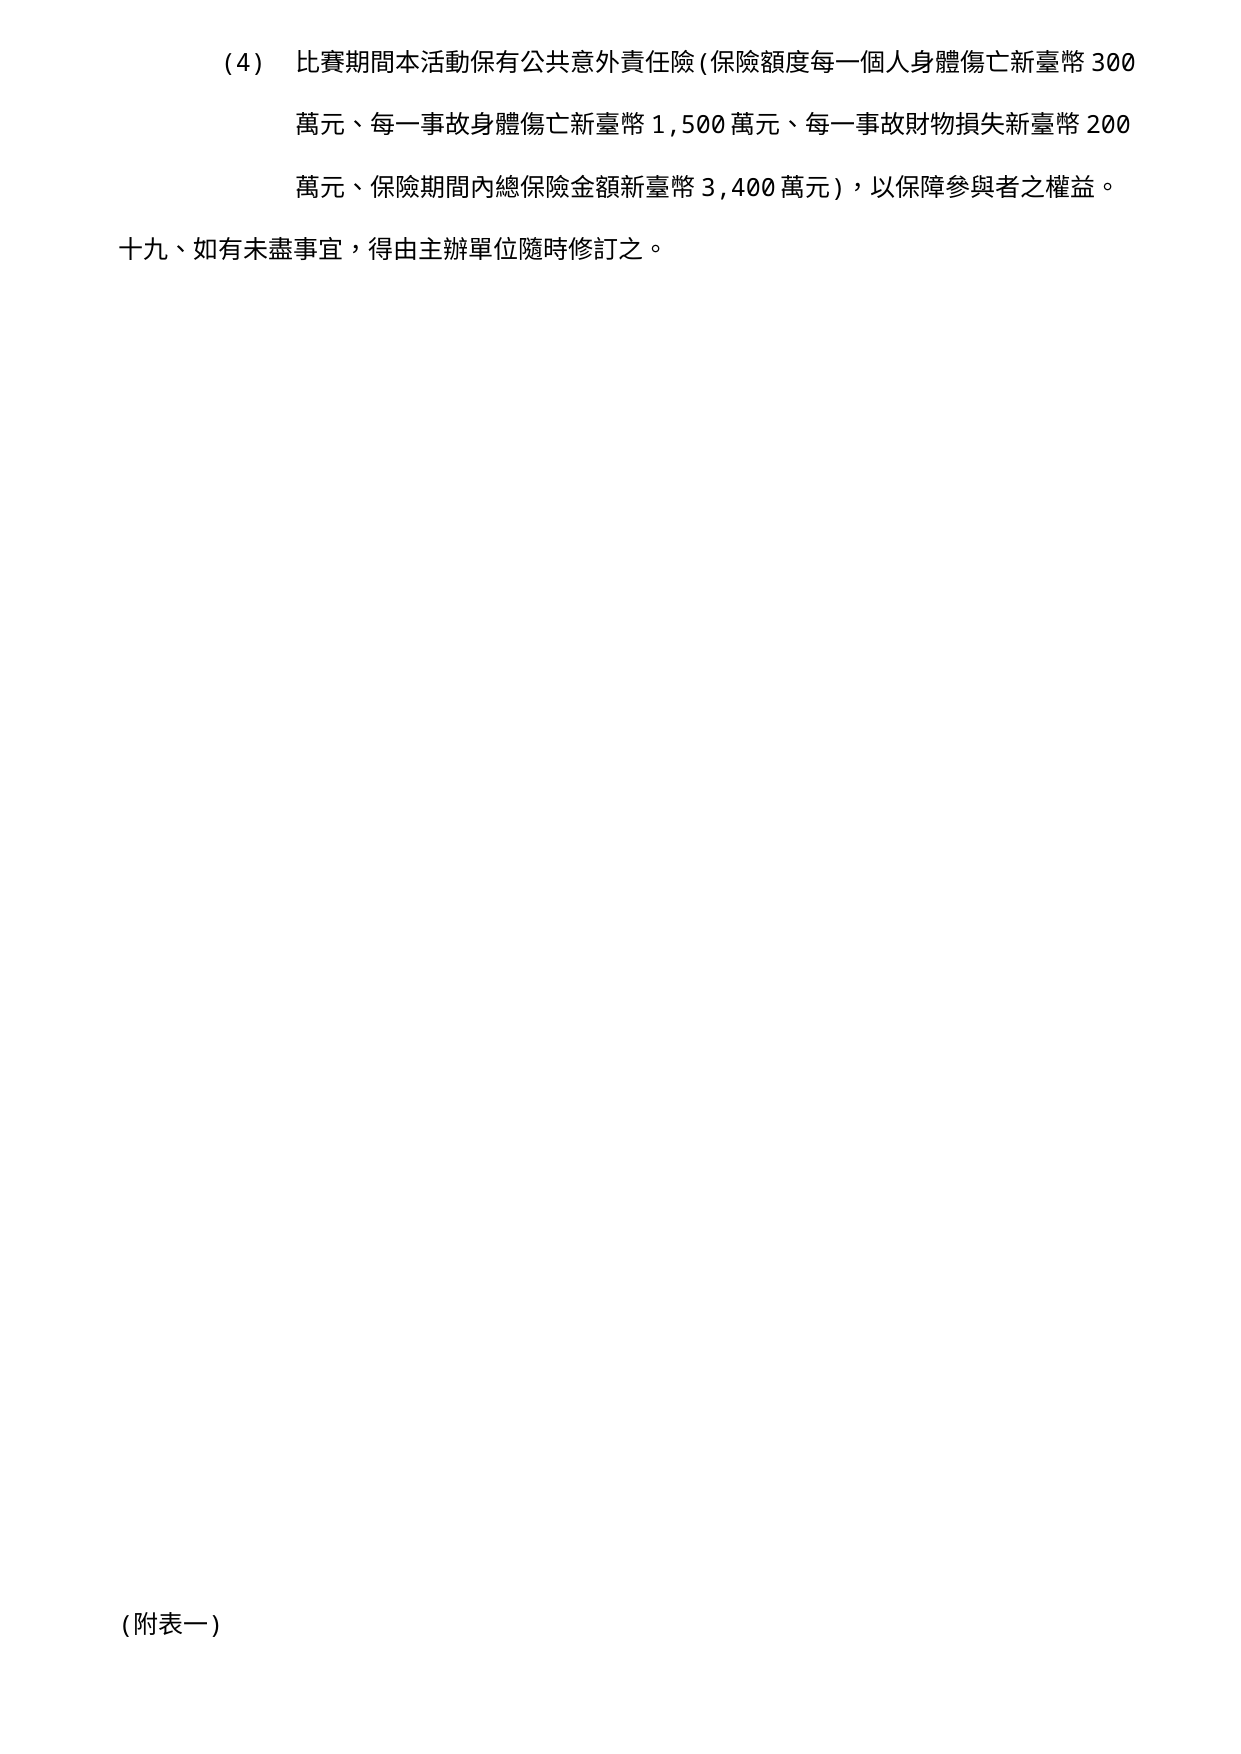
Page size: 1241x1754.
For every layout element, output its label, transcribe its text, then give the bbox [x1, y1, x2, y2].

list 比賽期間本活動保有公共意外責任險(保險額度每一個人身體傷亡新臺幣300萬元、每一事故身體傷亡新臺幣1,500萬元、每一事故財物損失新臺幣200萬元、保險期間內總保險金額新臺幣3,400萬元)，以保障參與者之權益。 [221, 19, 1137, 206]
text 十九、如有未盡事宜，得由主辦單位隨時修訂之。 [118, 206, 1137, 269]
text (附表一) [118, 1581, 1137, 1644]
